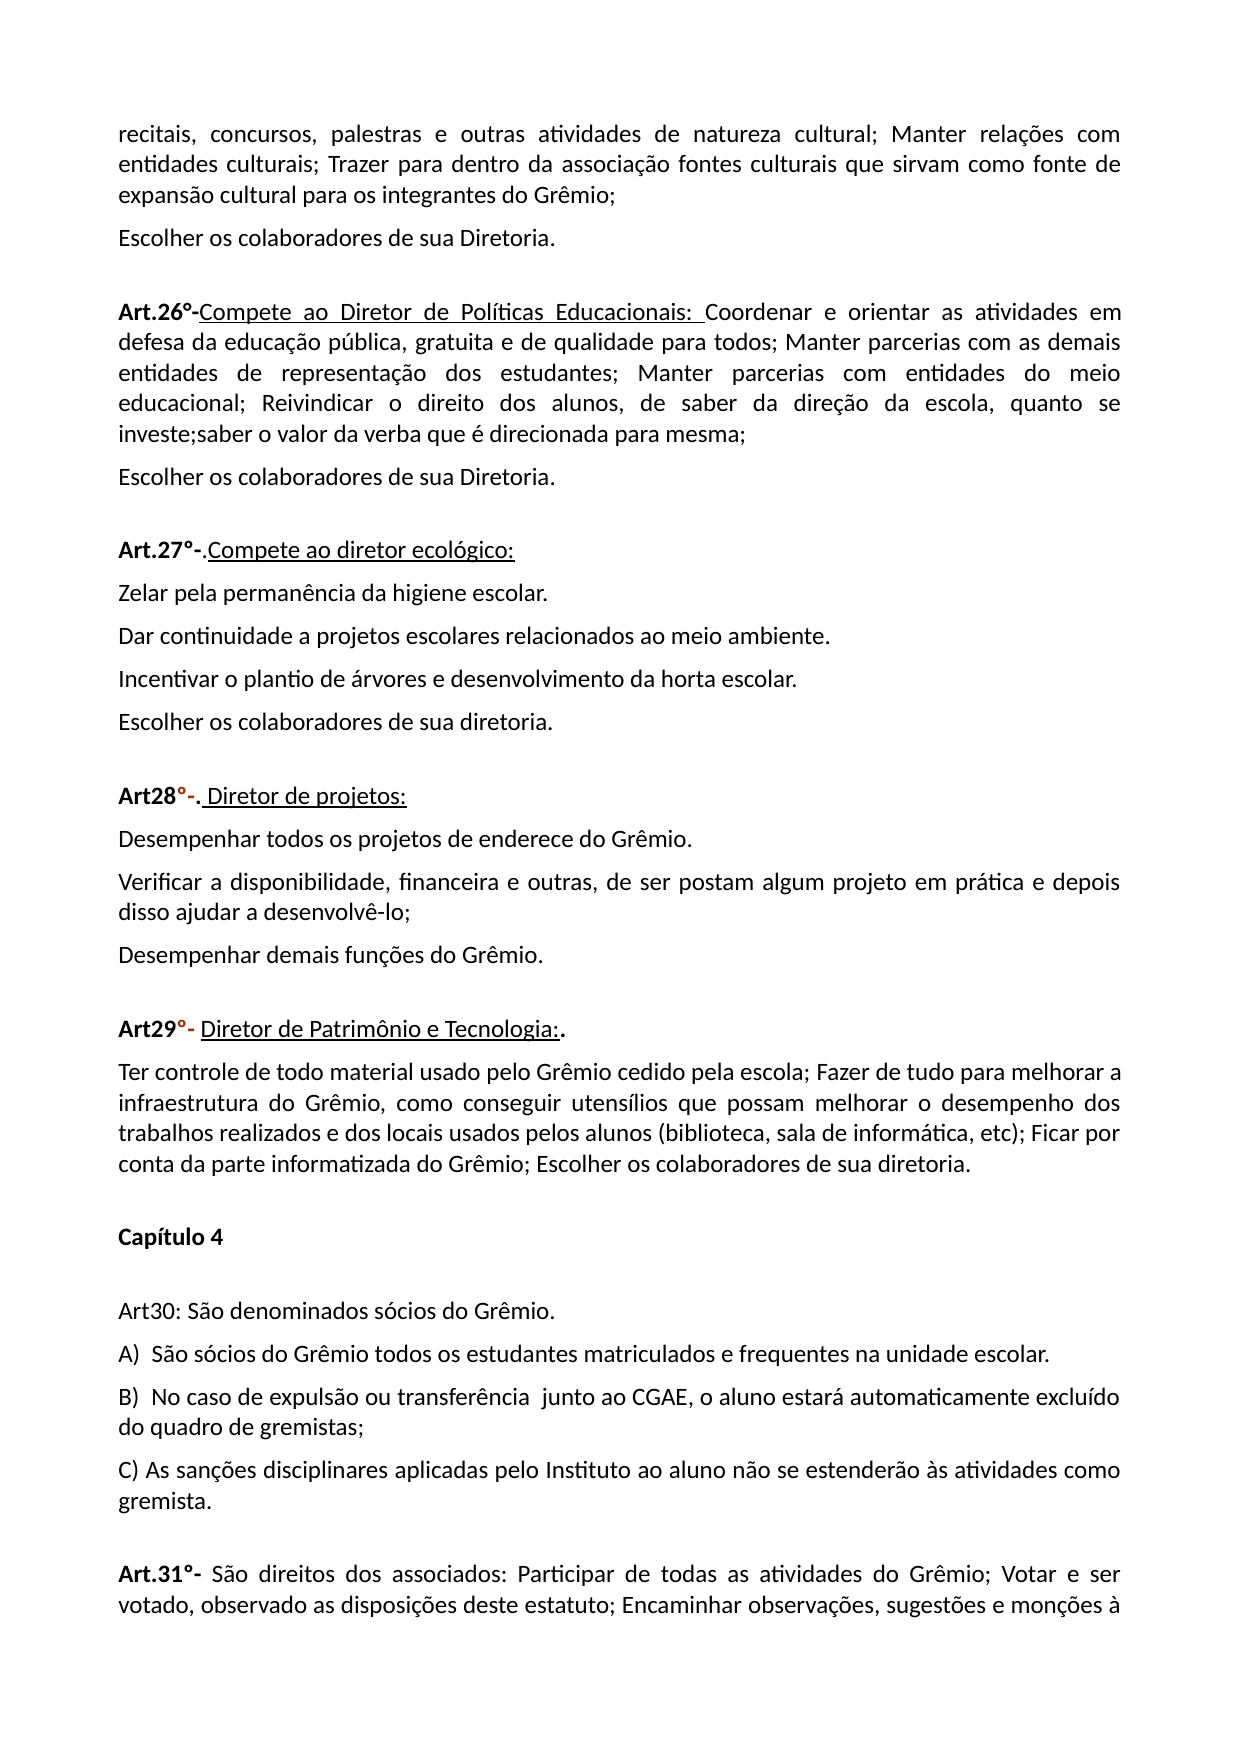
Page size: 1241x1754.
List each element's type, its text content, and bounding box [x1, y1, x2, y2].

text Art.31º- São direitos dos associados: Participar de todas as atividades do Grêmio; Votar e ser votado, observado as disposições deste estatuto; Encaminhar observações, sugestões e monções à [118, 1558, 1122, 1619]
text Escolher os colaboradores de sua Diretoria. [118, 222, 1122, 253]
text Escolher os colaboradores de sua Diretoria. [118, 461, 1122, 491]
text C) As sanções disciplinares aplicadas pelo Instituto ao aluno não se estenderão às atividades como gremista. [118, 1454, 1122, 1515]
text Art28º-. Diretor de projetos: [118, 780, 1122, 811]
text B) No caso de expulsão ou transferência junto ao CGAE, o aluno estará automaticamente excluído do quadro de gremistas; [118, 1381, 1122, 1442]
text Desempenhar demais funções do Grêmio. [118, 939, 1122, 970]
text Escolher os colaboradores de sua diretoria. [118, 706, 1122, 737]
text Dar continuidade a projetos escolares relacionados ao meio ambiente. [118, 620, 1122, 651]
text recitais, concursos, palestras e outras atividades de natureza cultural; Manter relações com entidades culturais; Trazer para dentro da associação fontes culturais que sirvam como fonte de expansão cultural para os integrantes do Grêmio; [118, 118, 1122, 210]
text Ter controle de todo material usado pelo Grêmio cedido pela escola; Fazer de tudo para melhorar a infraestrutura do Grêmio, como conseguir utensílios que possam melhorar o desempenho dos trabalhos realizados e dos locais usados pelos alunos (biblioteca, sala de informática, etc); Ficar por conta da parte informatizada do Grêmio; Escolher os colaboradores de sua diretoria. [118, 1056, 1122, 1178]
text Art.27º-.Compete ao diretor ecológico: [118, 534, 1122, 565]
text Zelar pela permanência da higiene escolar. [118, 577, 1122, 608]
text Capítulo 4 [118, 1221, 1122, 1252]
text Incentivar o plantio de árvores e desenvolvimento da horta escolar. [118, 663, 1122, 694]
text Art30: São denominados sócios do Grêmio. [118, 1295, 1122, 1325]
text Verificar a disponibilidade, financeira e outras, de ser postam algum projeto em prática e depois disso ajudar a desenvolvê-lo; [118, 866, 1122, 927]
text Art29º- Diretor de Patrimônio e Tecnologia:. [118, 1013, 1122, 1044]
text Art.26°-Compete ao Diretor de Políticas Educacionais: Coordenar e orientar as atividades em defesa da educação pública, gratuita e de qualidade para todos; Manter parcerias com as demais entidades de representação dos estudantes; Manter parcerias com entidades do meio educacional; Reivindicar o direito dos alunos, de saber da direção da escola, quanto se investe;saber o valor da verba que é direcionada para mesma; [118, 296, 1122, 448]
text Desempenhar todos os projetos de enderece do Grêmio. [118, 823, 1122, 853]
text A) São sócios do Grêmio todos os estudantes matriculados e frequentes na unidade escolar. [118, 1338, 1122, 1368]
